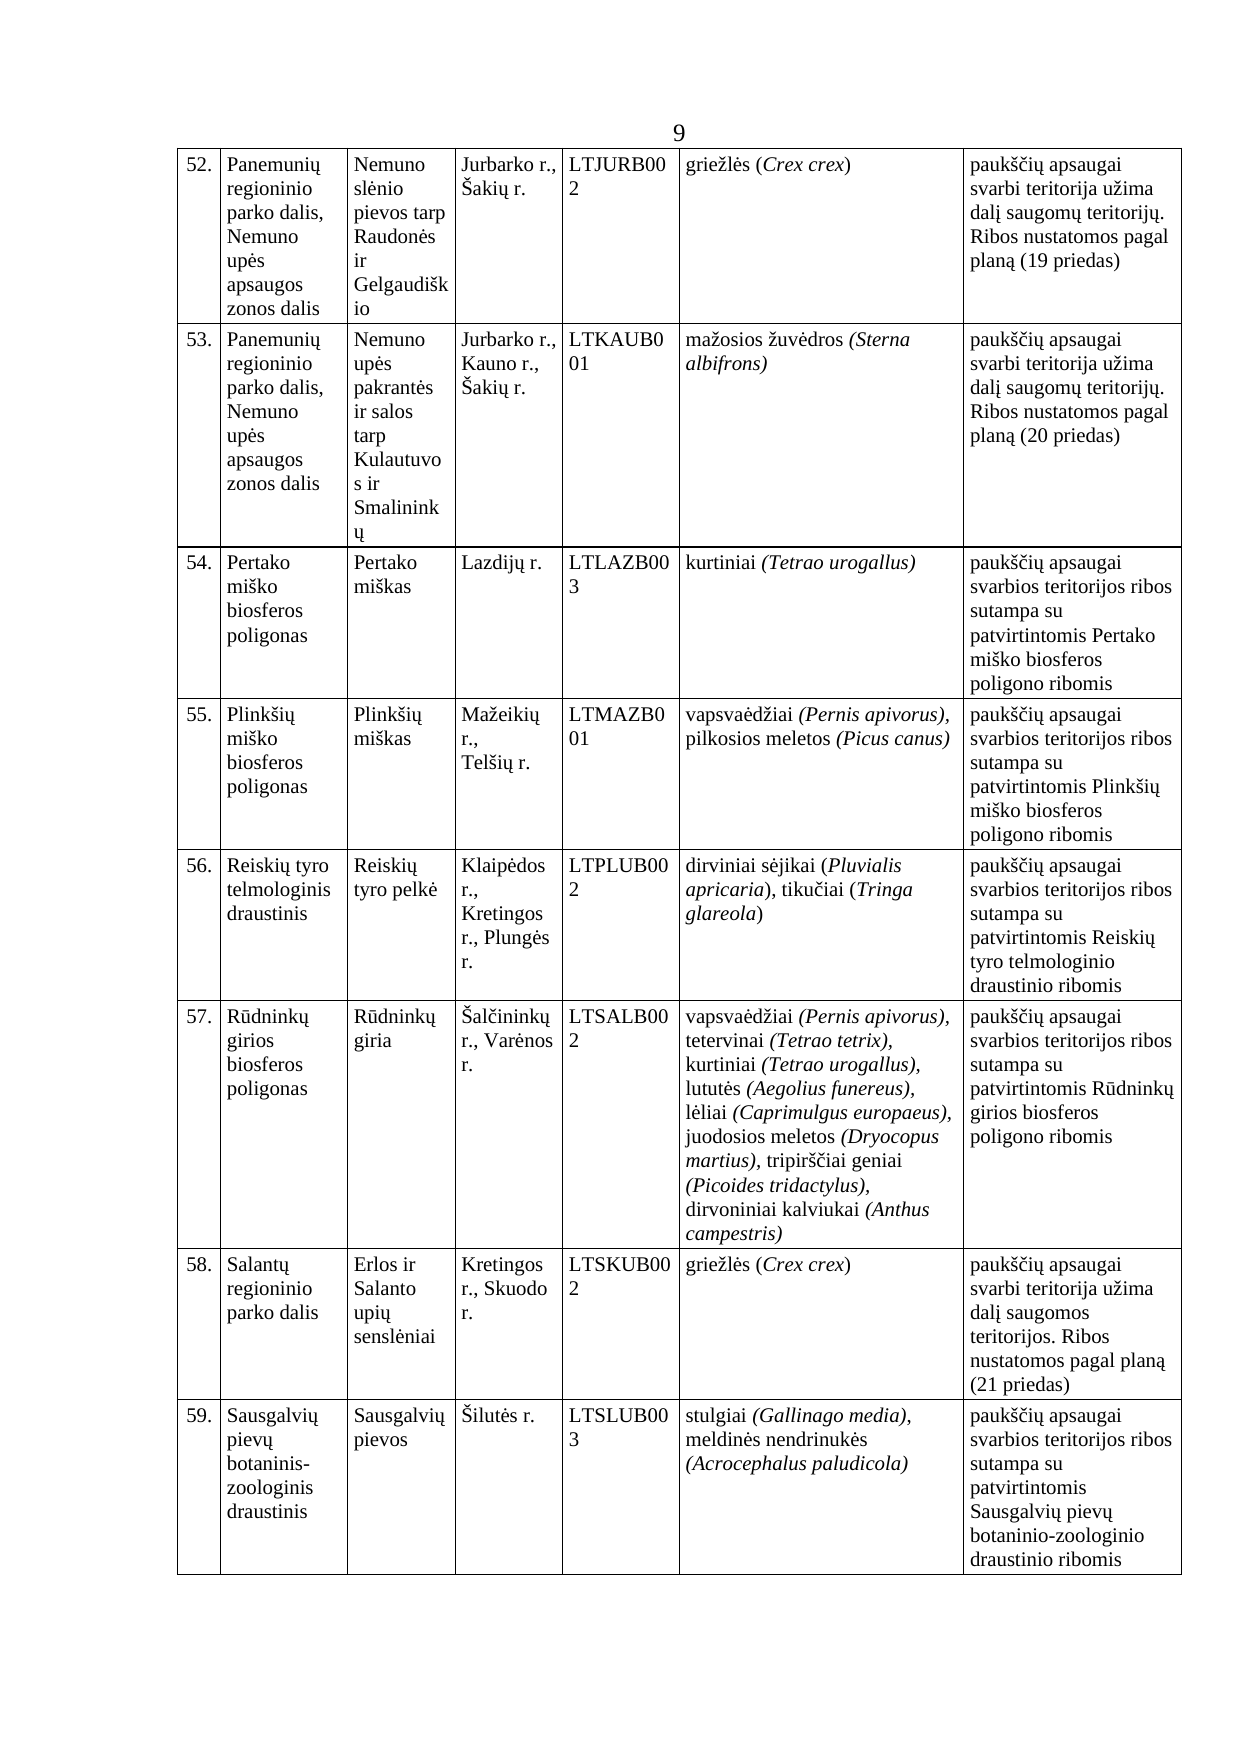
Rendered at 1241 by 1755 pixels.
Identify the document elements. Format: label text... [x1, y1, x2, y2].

table_cell vapsvaėdžiai (Pernis apivorus), tetervinai (Tetrao tetrix), kurtiniai (Tetrao urogallus), lututės (Aegolius funereus), lėliai (Caprimulgus europaeus), juodosios meletos (Dryocopus martius), tripirščiai geniai (Picoides tridactylus), dirvoniniai kalviukai (Anthus campestris) [680, 1001, 963, 1248]
table_cell Sausgalvių pievų botaninis-zoologinis draustinis [221, 1400, 347, 1574]
table_cell Salantų regioninio parko dalis [221, 1249, 347, 1399]
table_cell Šalčininkų r., Varėnos r. [456, 1001, 562, 1248]
table_cell paukščių apsaugai svarbi teritorija užima dalį saugomų teritorijų. Ribos nustatomos pagal planą (19 priedas) [964, 149, 1181, 323]
table_cell LTJURB002 [563, 149, 679, 323]
table_cell Pertako miško biosferos poligonas [221, 548, 347, 698]
table_cell Kretingos r., Skuodo r. [456, 1249, 562, 1399]
table_cell Lazdijų r. [456, 548, 562, 698]
table_cell LTSKUB002 [563, 1249, 679, 1399]
table_cell 52. [178, 149, 220, 323]
table_cell LTPLUB002 [563, 850, 679, 1000]
table_cell LTKAUB001 [563, 324, 679, 546]
table_cell paukščių apsaugai svarbi teritorija užima dalį saugomų teritorijų. Ribos nustatomos pagal planą (20 priedas) [964, 324, 1181, 546]
table_cell Mažeikių r., Telšių r. [456, 699, 562, 849]
table_cell Plinkšių miškas [348, 699, 455, 849]
table_cell Klaipėdos r., Kretingos r., Plungės r. [456, 850, 562, 1000]
table_cell Panemunių regioninio parko dalis, Nemuno upės apsaugos zonos dalis [221, 149, 347, 323]
table_cell paukščių apsaugai svarbios teritorijos ribos sutampa su patvirtintomis Pertako miško biosferos poligono ribomis [964, 548, 1181, 698]
table_cell paukščių apsaugai svarbi teritorija užima dalį saugomos teritorijos. Ribos nustatomos pagal planą (21 priedas) [964, 1249, 1181, 1399]
table_cell Panemunių regioninio parko dalis, Nemuno upės apsaugos zonos dalis [221, 324, 347, 546]
table_cell 55. [178, 699, 220, 849]
table_cell Rūdninkų girios biosferos poligonas [221, 1001, 347, 1248]
table_cell 53. [178, 324, 220, 546]
table_cell Jurbarko r., Šakių r. [456, 149, 562, 323]
table_cell 57. [178, 1001, 220, 1248]
table_cell Sausgalvių pievos [348, 1400, 455, 1574]
table_cell paukščių apsaugai svarbios teritorijos ribos sutampa su patvirtintomis Rūdninkų girios biosferos poligono ribomis [964, 1001, 1181, 1248]
table_cell 59. [178, 1400, 220, 1574]
table_cell paukščių apsaugai svarbios teritorijos ribos sutampa su patvirtintomis Plinkšių miško biosferos poligono ribomis [964, 699, 1181, 849]
table_cell 54. [178, 548, 220, 698]
table_cell Reiskių tyro pelkė [348, 850, 455, 1000]
table_cell Reiskių tyro telmologinis draustinis [221, 850, 347, 1000]
table_cell LTMAZB001 [563, 699, 679, 849]
table_cell Pertako miškas [348, 548, 455, 698]
table_cell mažosios žuvėdros (Sterna albifrons) [680, 324, 963, 546]
table_cell Nemuno slėnio pievos tarp Raudonės ir Gelgaudiškio [348, 149, 455, 323]
table_cell kurtiniai (Tetrao urogallus) [680, 548, 963, 698]
table_cell Rūdninkų giria [348, 1001, 455, 1248]
table_cell Jurbarko r., Kauno r., Šakių r. [456, 324, 562, 546]
table_cell LTSALB002 [563, 1001, 679, 1248]
table_cell paukščių apsaugai svarbios teritorijos ribos sutampa su patvirtintomis Sausgalvių pievų botaninio-zoologinio draustinio ribomis [964, 1400, 1181, 1574]
table_cell Plinkšių miško biosferos poligonas [221, 699, 347, 849]
table_cell vapsvaėdžiai (Pernis apivorus), pilkosios meletos (Picus canus) [680, 699, 963, 849]
table_cell LTSLUB003 [563, 1400, 679, 1574]
table_cell griežlės (Crex crex) [680, 1249, 963, 1399]
table_cell LTLAZB003 [563, 548, 679, 698]
table_cell Šilutės r. [456, 1400, 562, 1574]
table_cell griežlės (Crex crex) [680, 149, 963, 323]
table_cell paukščių apsaugai svarbios teritorijos ribos sutampa su patvirtintomis Reiskių tyro telmologinio draustinio ribomis [964, 850, 1181, 1000]
table_cell stulgiai (Gallinago media), meldinės nendrinukės (Acrocephalus paludicola) [680, 1400, 963, 1574]
table_cell Erlos ir Salanto upių senslėniai [348, 1249, 455, 1399]
table_cell 58. [178, 1249, 220, 1399]
table_cell Nemuno upės pakrantės ir salos tarp Kulautuvos ir Smalininkų [348, 324, 455, 546]
table_cell dirviniai sėjikai (Pluvialis apricaria), tikučiai (Tringa glareola) [680, 850, 963, 1000]
table_cell 56. [178, 850, 220, 1000]
